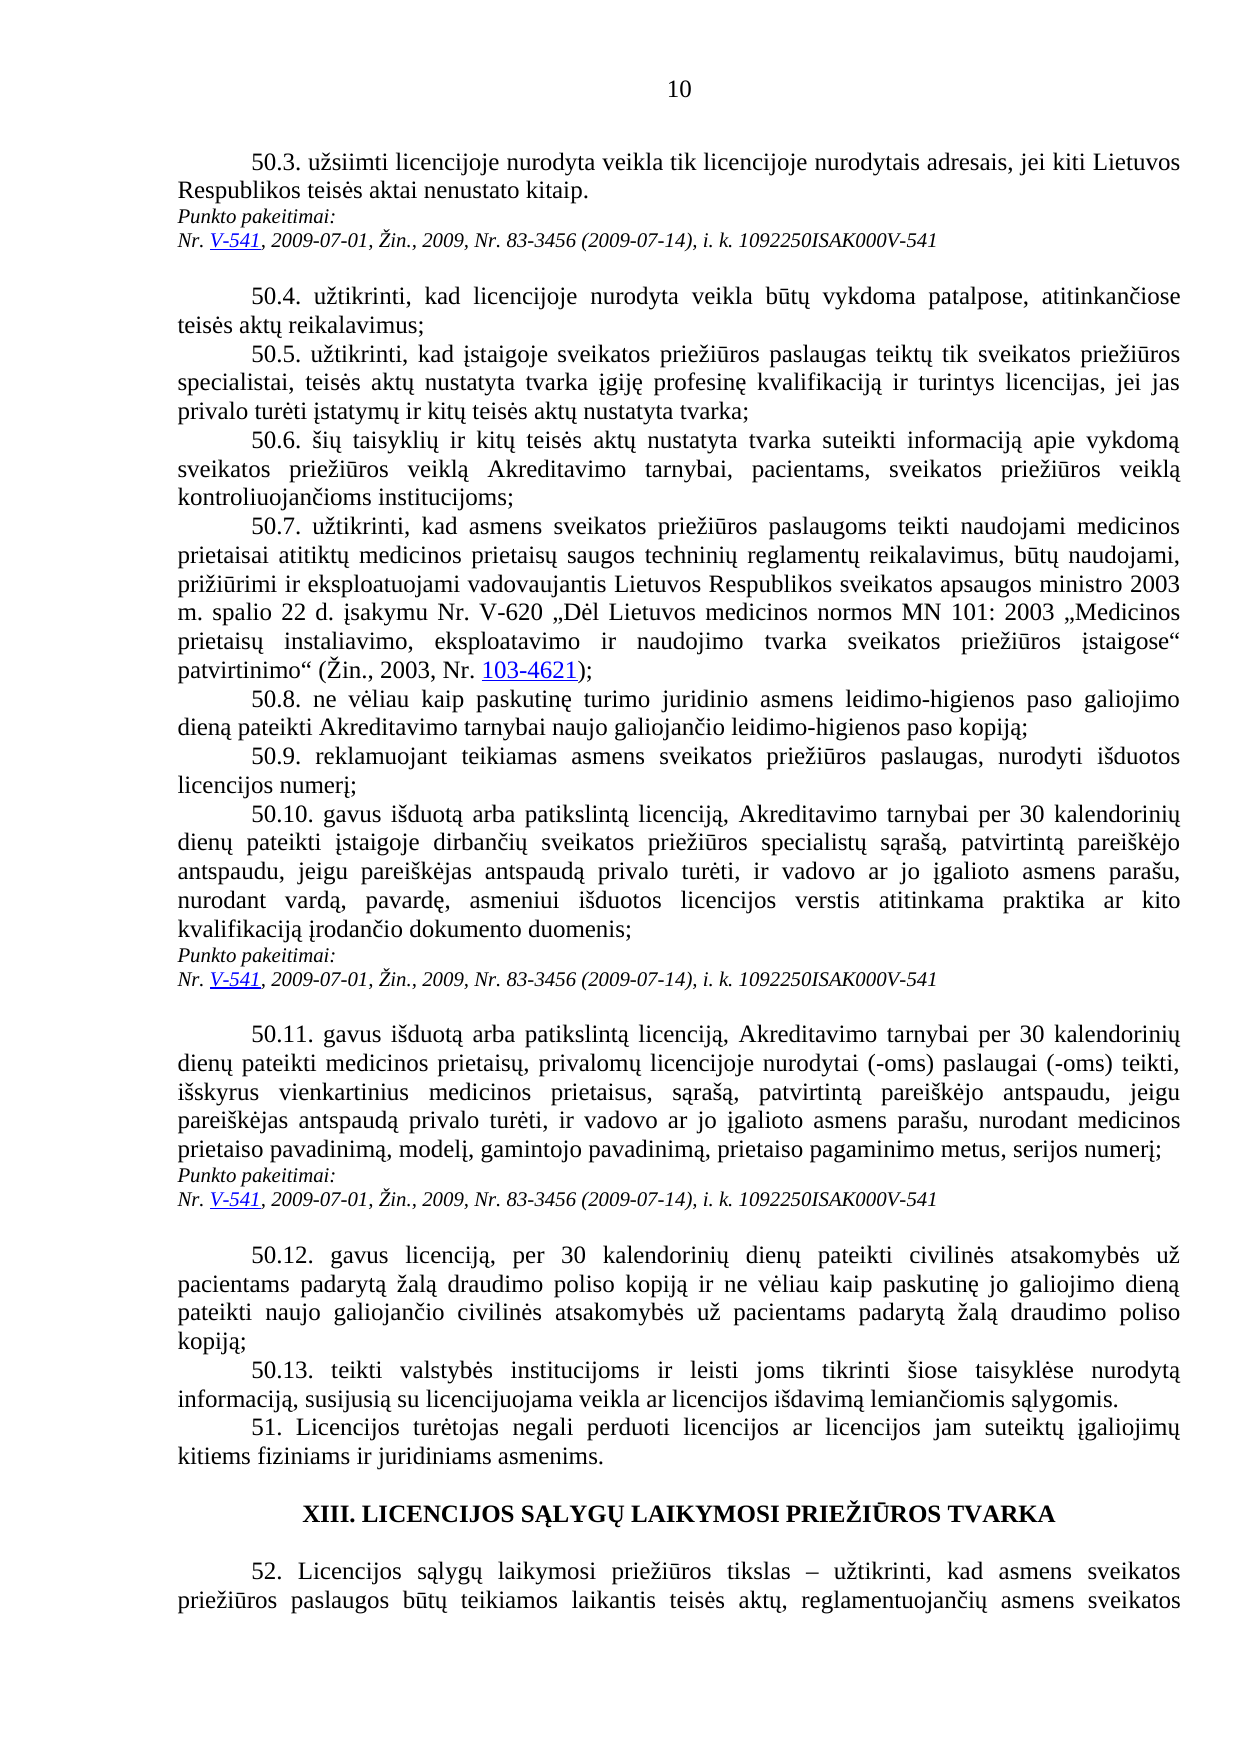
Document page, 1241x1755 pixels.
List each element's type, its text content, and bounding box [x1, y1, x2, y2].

text 50.4. užtikrinti, kad licencijoje nurodyta veikla būtų vykdoma patalpose, atitinkančiose teisės aktų reikalavimus; [177, 281, 1181, 339]
text Punkto pakeitimai: [177, 204, 1181, 228]
text XIII. LICENCIJOS SĄLYGŲ LAIKYMOSI PRIEŽIŪROS TVARKA [177, 1499, 1181, 1527]
text Punkto pakeitimai: [177, 1163, 1181, 1187]
text Nr. V-541, 2009-07-01, Žin., 2009, Nr. 83-3456 (2009-07-14), i. k. 1092250ISAK000V-541 [177, 228, 1181, 252]
text 50.9. reklamuojant teikiamas asmens sveikatos priežiūros paslaugas, nurodyti išduotos licencijos numerį; [177, 741, 1181, 799]
text 50.12. gavus licenciją, per 30 kalendorinių dienų pateikti civilinės atsakomybės už pacientams padarytą žalą draudimo poliso kopiją ir ne vėliau kaip paskutinę jo galiojimo dieną pateikti naujo galiojančio civilinės atsakomybės už pacientams padarytą žalą draudimo poliso kopiją; [177, 1240, 1181, 1355]
text Punkto pakeitimai: [177, 942, 1181, 967]
text 50.3. užsiimti licencijoje nurodyta veikla tik licencijoje nurodytais adresais, jei kiti Lietuvos Respublikos teisės aktai nenustato kitaip. [177, 147, 1181, 204]
text 50.10. gavus išduotą arba patikslintą licenciją, Akreditavimo tarnybai per 30 kalendorinių dienų pateikti įstaigoje dirbančių sveikatos priežiūros specialistų sąrašą, patvirtintą pareiškėjo antspaudu, jeigu pareiškėjas antspaudą privalo turėti, ir vadovo ar jo įgalioto asmens parašu, nurodant vardą, pavardę, asmeniui išduotos licencijos verstis atitinkama praktika ar kito kvalifikaciją įrodančio dokumento duomenis; [177, 799, 1181, 942]
text Nr. V-541, 2009-07-01, Žin., 2009, Nr. 83-3456 (2009-07-14), i. k. 1092250ISAK000V-541 [177, 1187, 1181, 1211]
text 51. Licencijos turėtojas negali perduoti licencijos ar licencijos jam suteiktų įgaliojimų kitiems fiziniams ir juridiniams asmenims. [177, 1412, 1181, 1470]
text 50.11. gavus išduotą arba patikslintą licenciją, Akreditavimo tarnybai per 30 kalendorinių dienų pateikti medicinos prietaisų, privalomų licencijoje nurodytai (-oms) paslaugai (-oms) teikti, išskyrus vienkartinius medicinos prietaisus, sąrašą, patvirtintą pareiškėjo antspaudu, jeigu pareiškėjas antspaudą privalo turėti, ir vadovo ar jo įgalioto asmens parašu, nurodant medicinos prietaiso pavadinimą, modelį, gamintojo pavadinimą, prietaiso pagaminimo metus, serijos numerį; [177, 1019, 1181, 1163]
text 52. Licencijos sąlygų laikymosi priežiūros tikslas – užtikrinti, kad asmens sveikatos priežiūros paslaugos būtų teikiamos laikantis teisės aktų, reglamentuojančių asmens sveikatos [177, 1556, 1181, 1614]
text 50.7. užtikrinti, kad asmens sveikatos priežiūros paslaugoms teikti naudojami medicinos prietaisai atitiktų medicinos prietaisų saugos techninių reglamentų reikalavimus, būtų naudojami, prižiūrimi ir eksploatuojami vadovaujantis Lietuvos Respublikos sveikatos apsaugos ministro 2003 m. spalio 22 d. įsakymu Nr. V-620 „Dėl Lietuvos medicinos normos MN 101: 2003 „Medicinos prietaisų instaliavimo, eksploatavimo ir naudojimo tvarka sveikatos priežiūros įstaigose“ patvirtinimo“ (Žin., 2003, Nr. 103-4621); [177, 511, 1181, 684]
text Nr. V-541, 2009-07-01, Žin., 2009, Nr. 83-3456 (2009-07-14), i. k. 1092250ISAK000V-541 [177, 967, 1181, 991]
text 50.6. šių taisyklių ir kitų teisės aktų nustatyta tvarka suteikti informaciją apie vykdomą sveikatos priežiūros veiklą Akreditavimo tarnybai, pacientams, sveikatos priežiūros veiklą kontroliuojančioms institucijoms; [177, 425, 1181, 511]
text 50.5. užtikrinti, kad įstaigoje sveikatos priežiūros paslaugas teiktų tik sveikatos priežiūros specialistai, teisės aktų nustatyta tvarka įgiję profesinę kvalifikaciją ir turintys licencijas, jei jas privalo turėti įstatymų ir kitų teisės aktų nustatyta tvarka; [177, 339, 1181, 425]
text 50.13. teikti valstybės institucijoms ir leisti joms tikrinti šiose taisyklėse nurodytą informaciją, susijusią su licencijuojama veikla ar licencijos išdavimą lemiančiomis sąlygomis. [177, 1355, 1181, 1412]
text 50.8. ne vėliau kaip paskutinę turimo juridinio asmens leidimo-higienos paso galiojimo dieną pateikti Akreditavimo tarnybai naujo galiojančio leidimo-higienos paso kopiją; [177, 684, 1181, 741]
